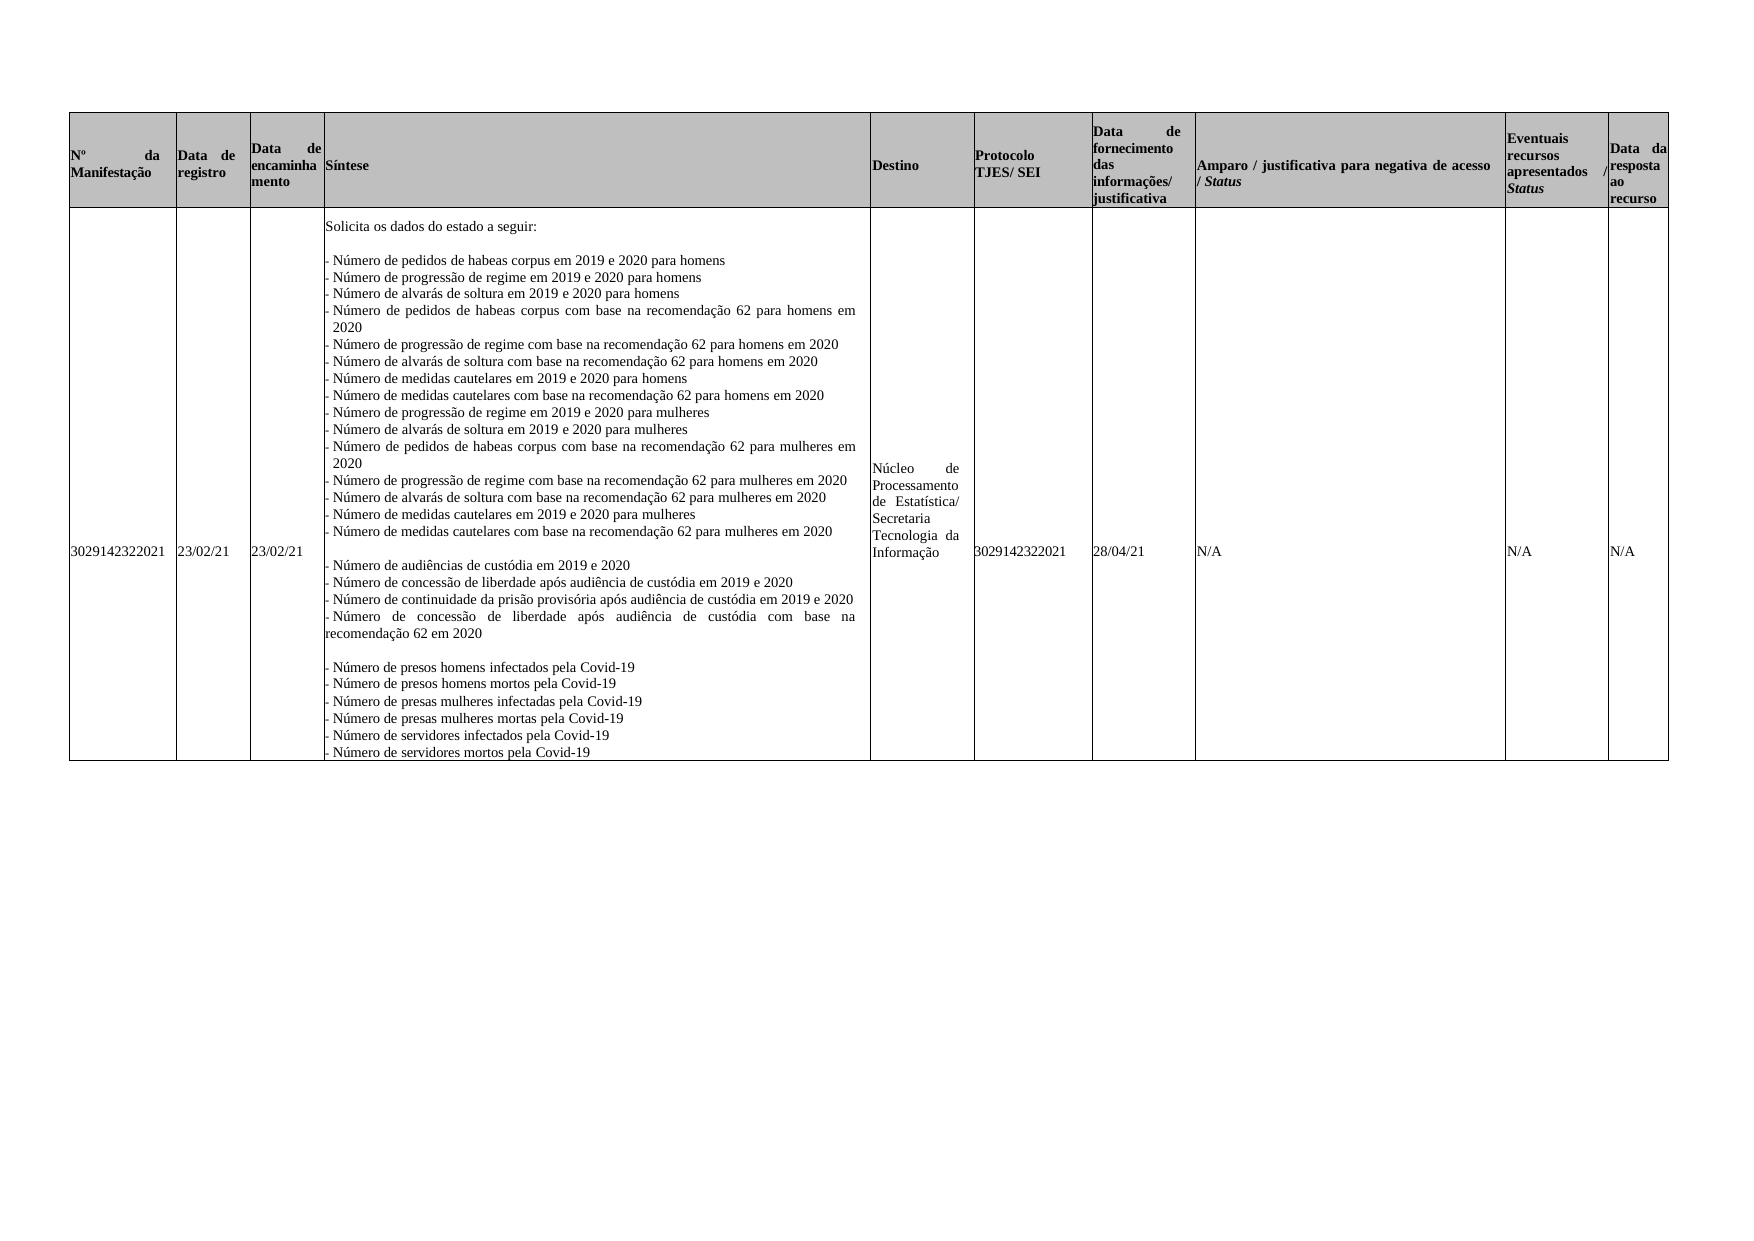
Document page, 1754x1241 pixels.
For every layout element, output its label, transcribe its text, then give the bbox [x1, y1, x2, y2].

table_header Data de registro [177, 113, 250, 207]
table_cell 28/04/21 [1093, 208, 1195, 760]
table_cell 3029142322021 [975, 208, 1092, 760]
table_cell N/A [1506, 208, 1608, 760]
table_cell N/A [1196, 208, 1505, 760]
table_cell 23/02/21 [177, 208, 250, 760]
table_header Data da resposta ao recurso [1609, 113, 1668, 207]
table_cell 23/02/21 [251, 208, 324, 760]
table_cell 3029142322021 [70, 208, 176, 760]
table_header Eventuais recursos apresentados / Status [1506, 113, 1608, 207]
table_cell Solicita os dados do estado a seguir: Número de pedidos de habeas corpus em 2019 e 2020 para homens Número de progressão de regime em 2019 e 2020 para homens Número de alvarás de soltura em 2019 e 2020 para homens Número de pedidos de habeas corpus com base na recomendação 62 para homens em 2020 Número de progressão de regime com base na recomendação 62 para homens em 2020 Número de alvarás de soltura com base na recomendação 62 para homens em 2020 Número de medidas cautelares em 2019 e 2020 para homens Número de medidas cautelares com base na recomendação 62 para homens em 2020 Número de progressão de regime em 2019 e 2020 para mulheres Número de alvarás de soltura em 2019 e 2020 para mulheres Número de pedidos de habeas corpus com base na recomendação 62 para mulheres em 2020 Número de progressão de regime com base na recomendação 62 para mulheres em 2020 Número de alvarás de soltura com base na recomendação 62 para mulheres em 2020 Número de medidas cautelares em 2019 e 2020 para mulheres Número de medidas cautelares com base na recomendação 62 para mulheres em 2020 Número de audiências de custódia em 2019 e 2020 Número de concessão de liberdade após audiência de custódia em 2019 e 2020 Número de continuidade da prisão provisória após audiência de custódia em 2019 e 2020 Número de concessão de liberdade após audiência de custódia com base na recomendação 62 em 2020 Número de presos homens infectados pela Covid-19 Número de presos homens mortos pela Covid-19 Número de presas mulheres infectadas pela Covid-19 Número de presas mulheres mortas pela Covid-19 Número de servidores infectados pela Covid-19 Número de servidores mortos pela Covid-19 [325, 208, 870, 760]
table_cell N/A [1609, 208, 1668, 760]
table_header Síntese [325, 113, 870, 207]
table_header Protocolo TJES/ SEI [975, 113, 1092, 207]
table_header Destino [871, 113, 974, 207]
table_header Nº da Manifestação [70, 113, 176, 207]
table_cell Núcleo de Processamento de Estatística/ Secretaria Tecnologia da Informação [871, 208, 974, 760]
table_header Data de fornecimento das informações/ justificativa [1093, 113, 1195, 207]
table_header Data de encaminha mento [251, 113, 324, 207]
table_header Amparo / justificativa para negativa de acesso / Status [1196, 113, 1505, 207]
